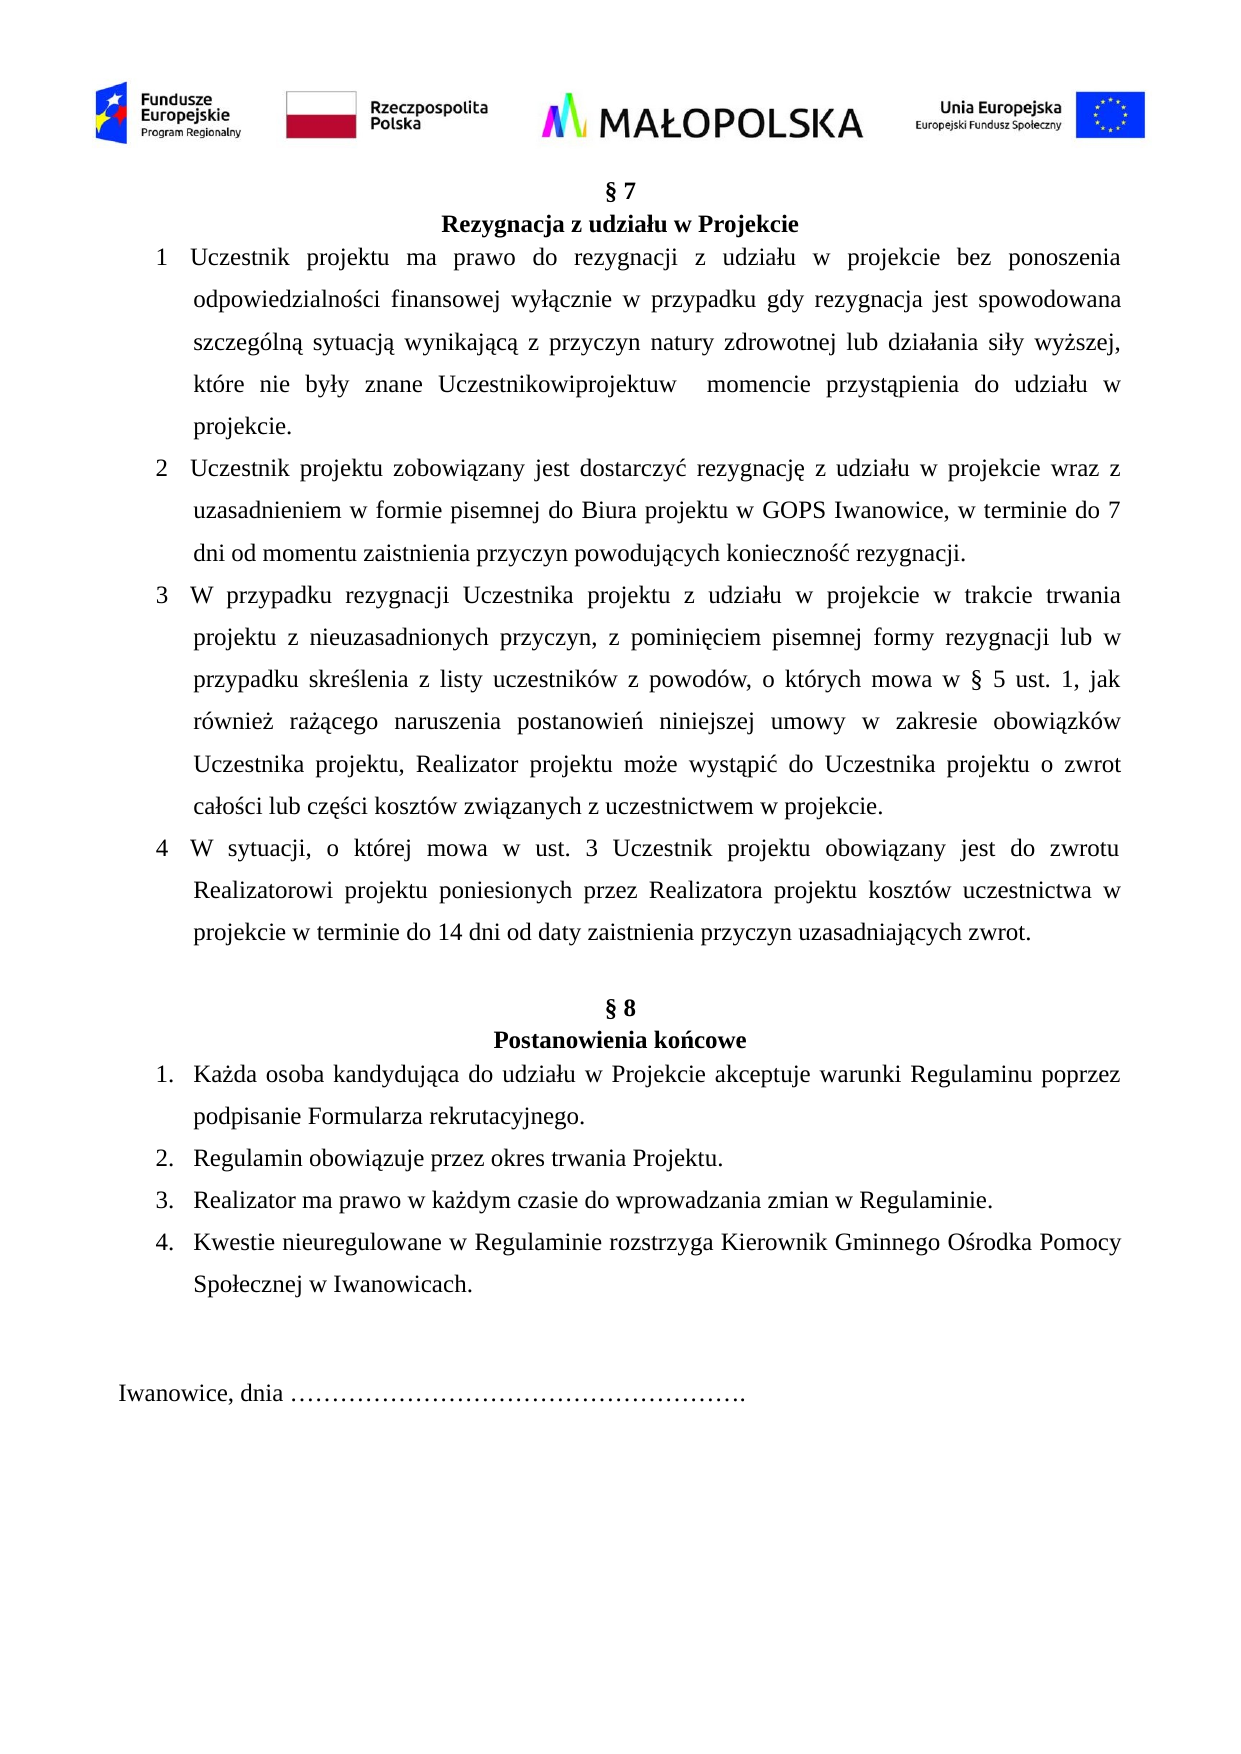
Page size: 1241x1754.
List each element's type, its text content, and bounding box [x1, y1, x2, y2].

list W sytuacji, o której mowa w ust. 3 Uczestnik projektu obowiązany jest do zwrotu Realizatorowi projektu poniesionych przez Realizatora projektu kosztów uczestnictwa w projekcie w terminie do 14 dni od daty zaistnienia przyczyn uzasadniających zwrot. [156, 833, 1122, 946]
text 2. Regulamin obowiązuje przez okres trwania Projektu. [155, 1143, 1122, 1172]
text § 7 [118, 176, 1122, 205]
picture [80, 66, 1160, 159]
text 1. Każda osoba kandydująca do udziału w Projekcie akceptuje warunki Regulaminu poprzez podpisanie Formularza rekrutacyjnego. [155, 1059, 1122, 1129]
text Iwanowice, dnia ………………………………………………. [118, 1378, 1122, 1407]
list Uczestnik projektu zobowiązany jest dostarczyć rezygnację z udziału w projekcie wraz z uzasadnieniem w formie pisemnej do Biura projektu w GOPS Iwanowice, w terminie do 7 dni od momentu zaistnienia przyczyn powodujących konieczność rezygnacji. [155, 453, 1122, 566]
list W przypadku rezygnacji Uczestnika projektu z udziału w projekcie w trakcie trwania projektu z nieuzasadnionych przyczyn, z pominięciem pisemnej formy rezygnacji lub w przypadku skreślenia z listy uczestników z powodów, o których mowa w § 5 ust. 1, jak również rażącego naruszenia postanowień niniejszej umowy w zakresie obowiązków Uczestnika projektu, Realizator projektu może wystąpić do Uczestnika projektu o zwrot całości lub części kosztów związanych z uczestnictwem w projekcie. [156, 580, 1122, 819]
text 4. Kwestie nieuregulowane w Regulaminie rozstrzyga Kierownik Gminnego Ośrodka Pomocy Społecznej w Iwanowicach. [155, 1227, 1122, 1298]
text § 8 [118, 993, 1122, 1021]
text Rezygnacja z udziału w Projekcie [118, 209, 1122, 238]
text 3. Realizator ma prawo w każdym czasie do wprowadzania zmian w Regulaminie. [155, 1185, 1122, 1214]
list Uczestnik projektu ma prawo do rezygnacji z udziału w projekcie bez ponoszenia odpowiedzialności finansowej wyłącznie w przypadku gdy rezygnacja jest spowodowana szczególną sytuacją wynikającą z przyczyn natury zdrowotnej lub działania siły wyższej, które nie były znane Uczestnikowiprojektuw momencie przystąpienia do udziału w projekcie. [155, 242, 1122, 440]
text Postanowienia końcowe [118, 1026, 1122, 1054]
